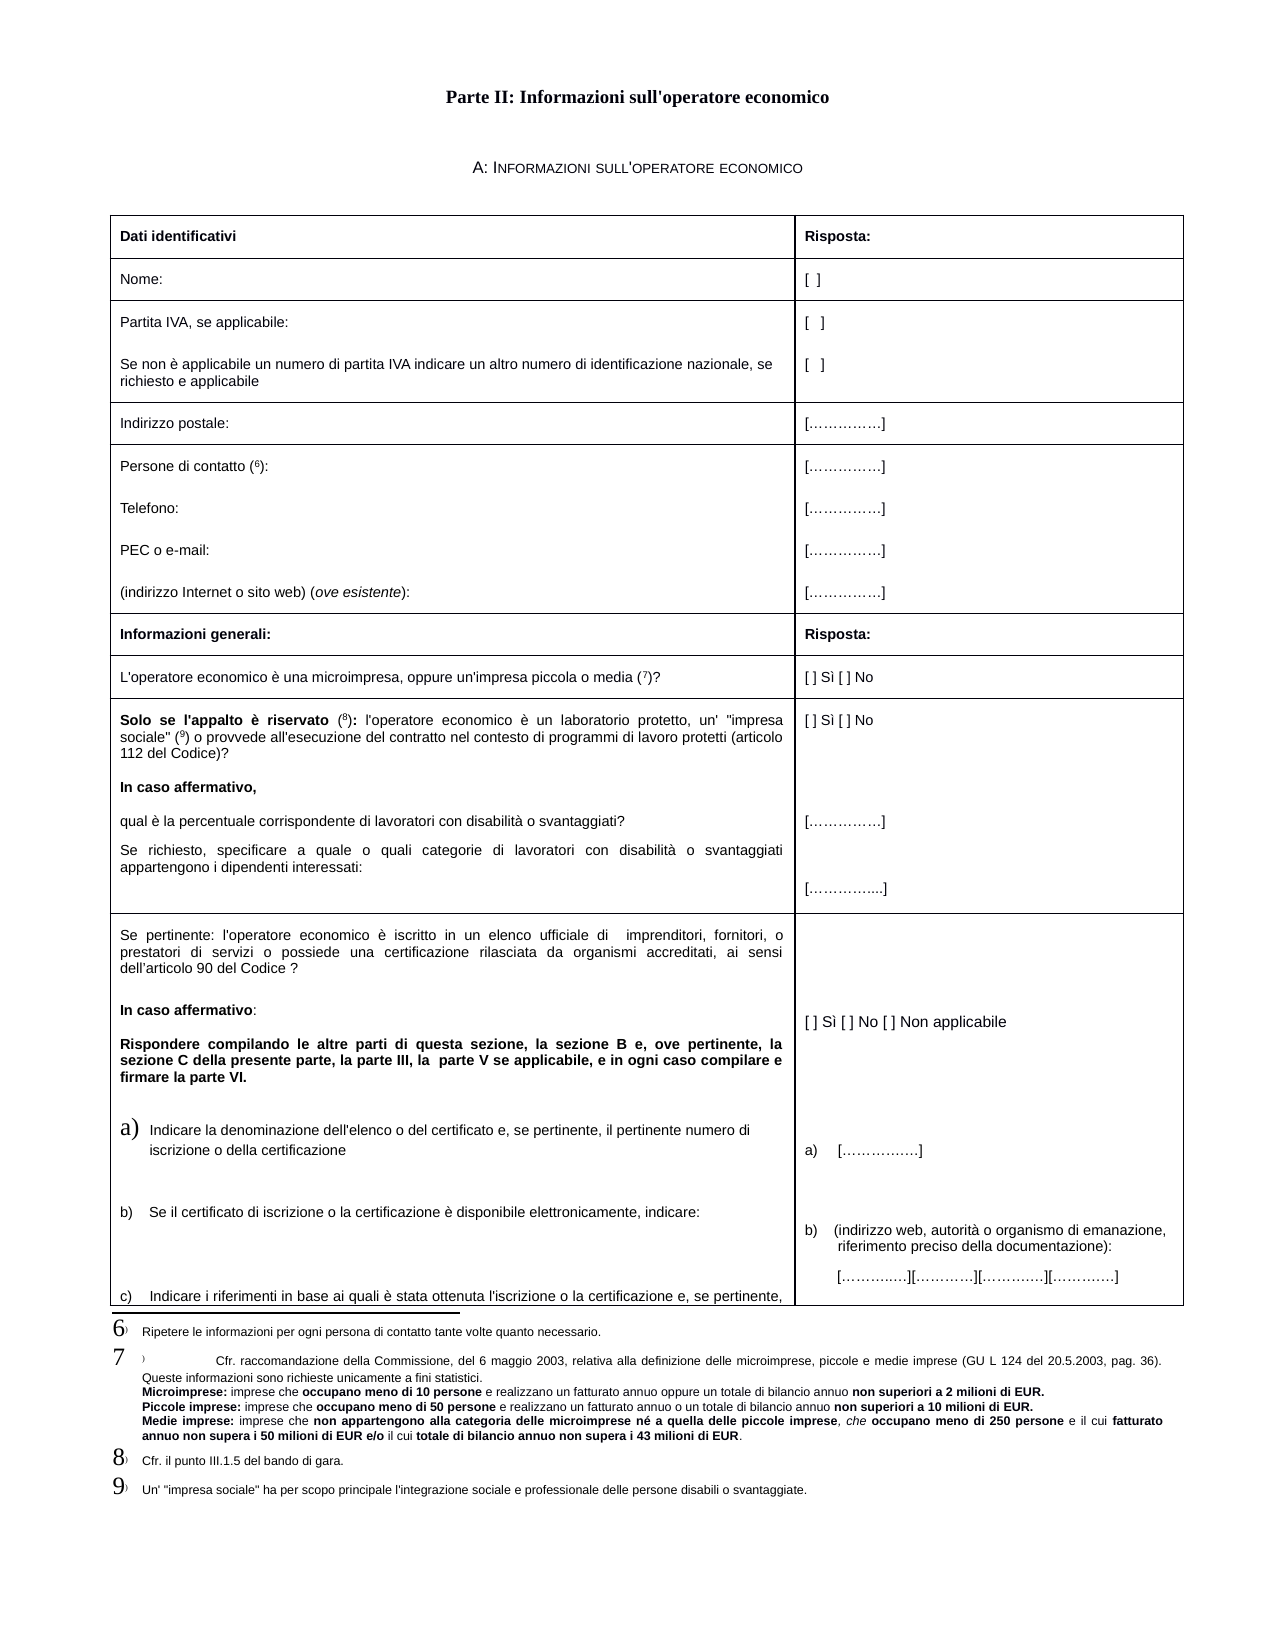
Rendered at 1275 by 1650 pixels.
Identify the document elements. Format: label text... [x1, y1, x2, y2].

table_cell [ ] [796, 259, 1183, 300]
table_cell Informazioni generali: [111, 614, 794, 655]
table_cell Solo se l'appalto è riservato (): l'operatore economico è un laboratorio protetto, un' "impresa sociale" () o provvede all'esecuzione del contratto nel contesto di programmi di lavoro protetti (articolo 112 del Codice)? In caso affermativo, qual è la percentuale corrispondente di lavoratori con disabilità o svantaggiati? Se richiesto, specificare a quale o quali categorie di lavoratori con disabilità o svantaggiati appartengono i dipendenti interessati: [111, 699, 794, 913]
table_cell Indirizzo postale: [111, 403, 794, 444]
table_cell [……………] [……………] [……………] [……………] [796, 445, 1183, 612]
table_cell L'operatore economico è una microimpresa, oppure un'impresa piccola o media ()? [111, 656, 794, 698]
table_cell [ ] Sì [ ] No [796, 656, 1183, 698]
text A: Informazioni sull'operatore economico [112, 158, 1163, 177]
table_cell Partita IVA, se applicabile: Se non è applicabile un numero di partita IVA indicare un altro numero di identificazione nazionale, se richiesto e applicabile [111, 301, 794, 402]
table_cell Persone di contatto (): Telefono: PEC o e-mail: (indirizzo Internet o sito web) (ove esistente): [111, 445, 794, 612]
table_cell [ ] Sì [ ] No [……………] […………....] [796, 699, 1183, 913]
table_cell [ ] [ ] [796, 301, 1183, 402]
table_cell Se pertinente: l'operatore economico è iscritto in un elenco ufficiale di imprenditori, fornitori, o prestatori di servizi o possiede una certificazione rilasciata da organismi accreditati, ai sensi dell’articolo 90 del Codice ? In caso affermativo: Rispondere compilando le altre parti di questa sezione, la sezione B e, ove pertinente, la sezione C della presente parte, la parte III, la parte V se applicabile, e in ogni caso compilare e firmare la parte VI. Indicare la denominazione dell'elenco o del certificato e, se pertinente, il pertinente numero di iscrizione o della certificazione b) Se il certificato di iscrizione o la certificazione è disponibile elettronicamente, indicare: c) Indicare i riferimenti in base ai quali è stata ottenuta l'iscrizione o la certificazione e, se pertinente, la classificazione ricevuta nell'elenco ufficiale (): d) L'iscrizione o la certificazione comprende tutti i criteri di selezione richiesti? In caso di risposta negativa alla lettera d): Inserire inoltre tutte le informazioni mancanti nella parte IV, sezione A, B, C, o D secondo il caso SOLO se richiesto dal pertinente avviso o bando o dai documenti di gara: e) L'operatore economico potrà fornire un certificato per quanto riguarda il pagamento dei contributi previdenziali e delle imposte, o fornire informazioni che permettano all'amministrazione aggiudicatrice o all'ente aggiudicatore di ottenere direttamente tale documento accedendo a una banca dati nazionale che sia disponibile gratuitamente in un qualunque Stato membro? Se la documentazione pertinente è disponibile elettronicamente, indicare: [111, 914, 794, 1305]
table_cell Risposta: [796, 614, 1183, 655]
table_header Risposta: [796, 216, 1183, 257]
table_header Dati identificativi [111, 216, 794, 257]
table_cell [ ] Sì [ ] No [ ] Non applicabile [………….…] b) (indirizzo web, autorità o organismo di emanazione, riferimento preciso della documentazione): [………..…][…………][……….…][……….…] [796, 914, 1183, 1305]
table_cell [……………] [796, 403, 1183, 444]
text Parte II: Informazioni sull'operatore economico [112, 86, 1163, 108]
table_cell Nome: [111, 259, 794, 300]
